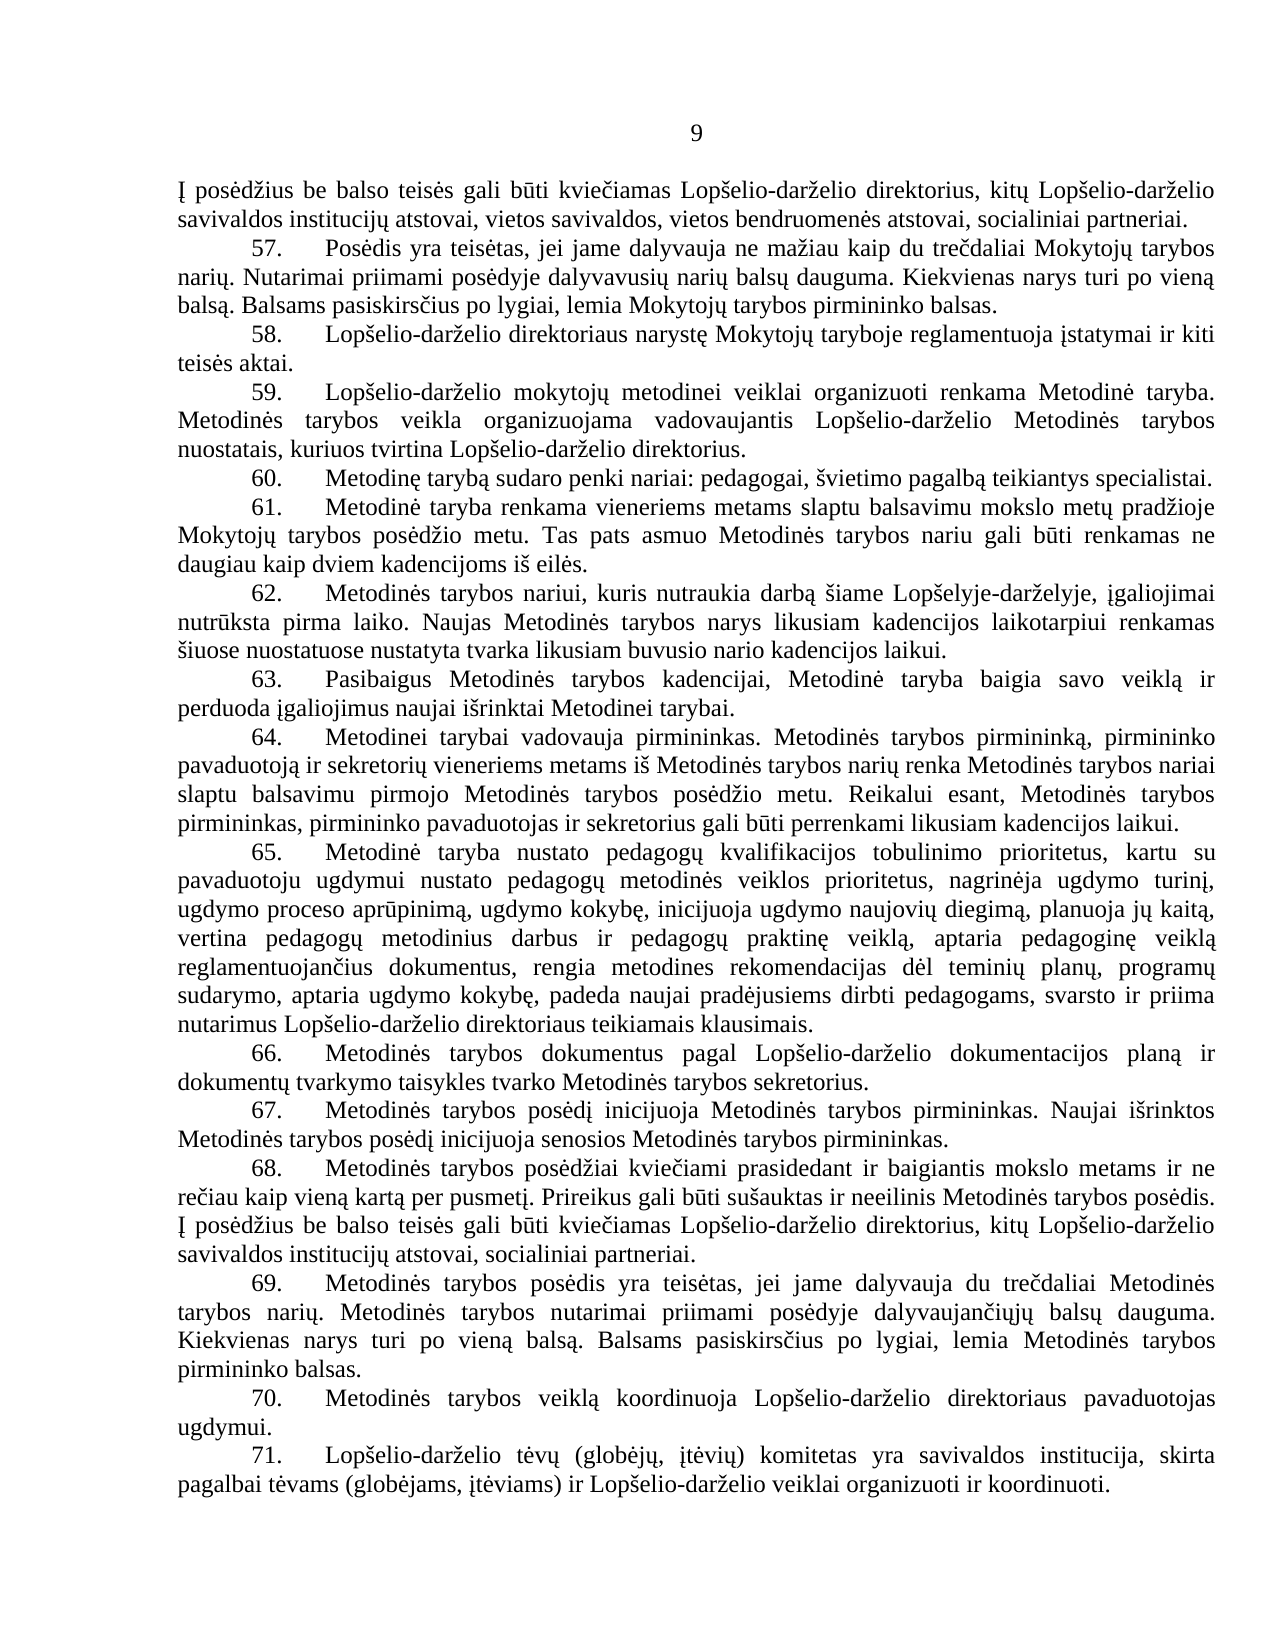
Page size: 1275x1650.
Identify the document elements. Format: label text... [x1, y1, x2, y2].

text 70. Metodinės tarybos veiklą koordinuoja Lopšelio-darželio direktoriaus pavaduotojas ugdymui. [177, 1383, 1216, 1441]
text Į posėdžius be balso teisės gali būti kviečiamas Lopšelio-darželio direktorius, kitų Lopšelio-darželio savivaldos institucijų atstovai, vietos savivaldos, vietos bendruomenės atstovai, socialiniai partneriai. [177, 176, 1216, 233]
text 61. Metodinė taryba renkama vieneriems metams slaptu balsavimu mokslo metų pradžioje Mokytojų tarybos posėdžio metu. Tas pats asmuo Metodinės tarybos nariu gali būti renkamas ne daugiau kaip dviem kadencijoms iš eilės. [177, 492, 1216, 578]
text 68. Metodinės tarybos posėdžiai kviečiami prasidedant ir baigiantis mokslo metams ir ne rečiau kaip vieną kartą per pusmetį. Prireikus gali būti sušauktas ir neeilinis Metodinės tarybos posėdis. Į posėdžius be balso teisės gali būti kviečiamas Lopšelio-darželio direktorius, kitų Lopšelio-darželio savivaldos institucijų atstovai, socialiniai partneriai. [177, 1153, 1216, 1268]
text 71. Lopšelio-darželio tėvų (globėjų, įtėvių) komitetas yra savivaldos institucija, skirta pagalbai tėvams (globėjams, įtėviams) ir Lopšelio-darželio veiklai organizuoti ir koordinuoti. [177, 1441, 1216, 1498]
text 59. Lopšelio-darželio mokytojų metodinei veiklai organizuoti renkama Metodinė taryba. Metodinės tarybos veikla organizuojama vadovaujantis Lopšelio-darželio Metodinės tarybos nuostatais, kuriuos tvirtina Lopšelio-darželio direktorius. [177, 377, 1216, 463]
text 69. Metodinės tarybos posėdis yra teisėtas, jei jame dalyvauja du trečdaliai Metodinės tarybos narių. Metodinės tarybos nutarimai priimami posėdyje dalyvaujančiųjų balsų dauguma. Kiekvienas narys turi po vieną balsą. Balsams pasiskirsčius po lygiai, lemia Metodinės tarybos pirmininko balsas. [177, 1268, 1216, 1383]
text 64. Metodinei tarybai vadovauja pirmininkas. Metodinės tarybos pirmininką, pirmininko pavaduotoją ir sekretorių vieneriems metams iš Metodinės tarybos narių renka Metodinės tarybos nariai slaptu balsavimu pirmojo Metodinės tarybos posėdžio metu. Reikalui esant, Metodinės tarybos pirmininkas, pirmininko pavaduotojas ir sekretorius gali būti perrenkami likusiam kadencijos laikui. [177, 722, 1216, 837]
text 57. Posėdis yra teisėtas, jei jame dalyvauja ne mažiau kaip du trečdaliai Mokytojų tarybos narių. Nutarimai priimami posėdyje dalyvavusių narių balsų dauguma. Kiekvienas narys turi po vieną balsą. Balsams pasiskirsčius po lygiai, lemia Mokytojų tarybos pirmininko balsas. [177, 233, 1216, 319]
text 58. Lopšelio-darželio direktoriaus narystę Mokytojų taryboje reglamentuoja įstatymai ir kiti teisės aktai. [177, 319, 1216, 377]
text 63. Pasibaigus Metodinės tarybos kadencijai, Metodinė taryba baigia savo veiklą ir perduoda įgaliojimus naujai išrinktai Metodinei tarybai. [177, 664, 1216, 722]
text 67. Metodinės tarybos posėdį inicijuoja Metodinės tarybos pirmininkas. Naujai išrinktos Metodinės tarybos posėdį inicijuoja senosios Metodinės tarybos pirmininkas. [177, 1096, 1216, 1153]
text 65. Metodinė taryba nustato pedagogų kvalifikacijos tobulinimo prioritetus, kartu su pavaduotoju ugdymui nustato pedagogų metodinės veiklos prioritetus, nagrinėja ugdymo turinį, ugdymo proceso aprūpinimą, ugdymo kokybę, inicijuoja ugdymo naujovių diegimą, planuoja jų kaitą, vertina pedagogų metodinius darbus ir pedagogų praktinę veiklą, aptaria pedagoginę veiklą reglamentuojančius dokumentus, rengia metodines rekomendacijas dėl teminių planų, programų sudarymo, aptaria ugdymo kokybę, padeda naujai pradėjusiems dirbti pedagogams, svarsto ir priima nutarimus Lopšelio-darželio direktoriaus teikiamais klausimais. [177, 837, 1216, 1038]
text 62. Metodinės tarybos nariui, kuris nutraukia darbą šiame Lopšelyje-darželyje, įgaliojimai nutrūksta pirma laiko. Naujas Metodinės tarybos narys likusiam kadencijos laikotarpiui renkamas šiuose nuostatuose nustatyta tvarka likusiam buvusio nario kadencijos laikui. [177, 578, 1216, 664]
text 66. Metodinės tarybos dokumentus pagal Lopšelio-darželio dokumentacijos planą ir dokumentų tvarkymo taisykles tvarko Metodinės tarybos sekretorius. [177, 1038, 1216, 1096]
text 60. Metodinę tarybą sudaro penki nariai: pedagogai, švietimo pagalbą teikiantys specialistai. [177, 463, 1216, 492]
